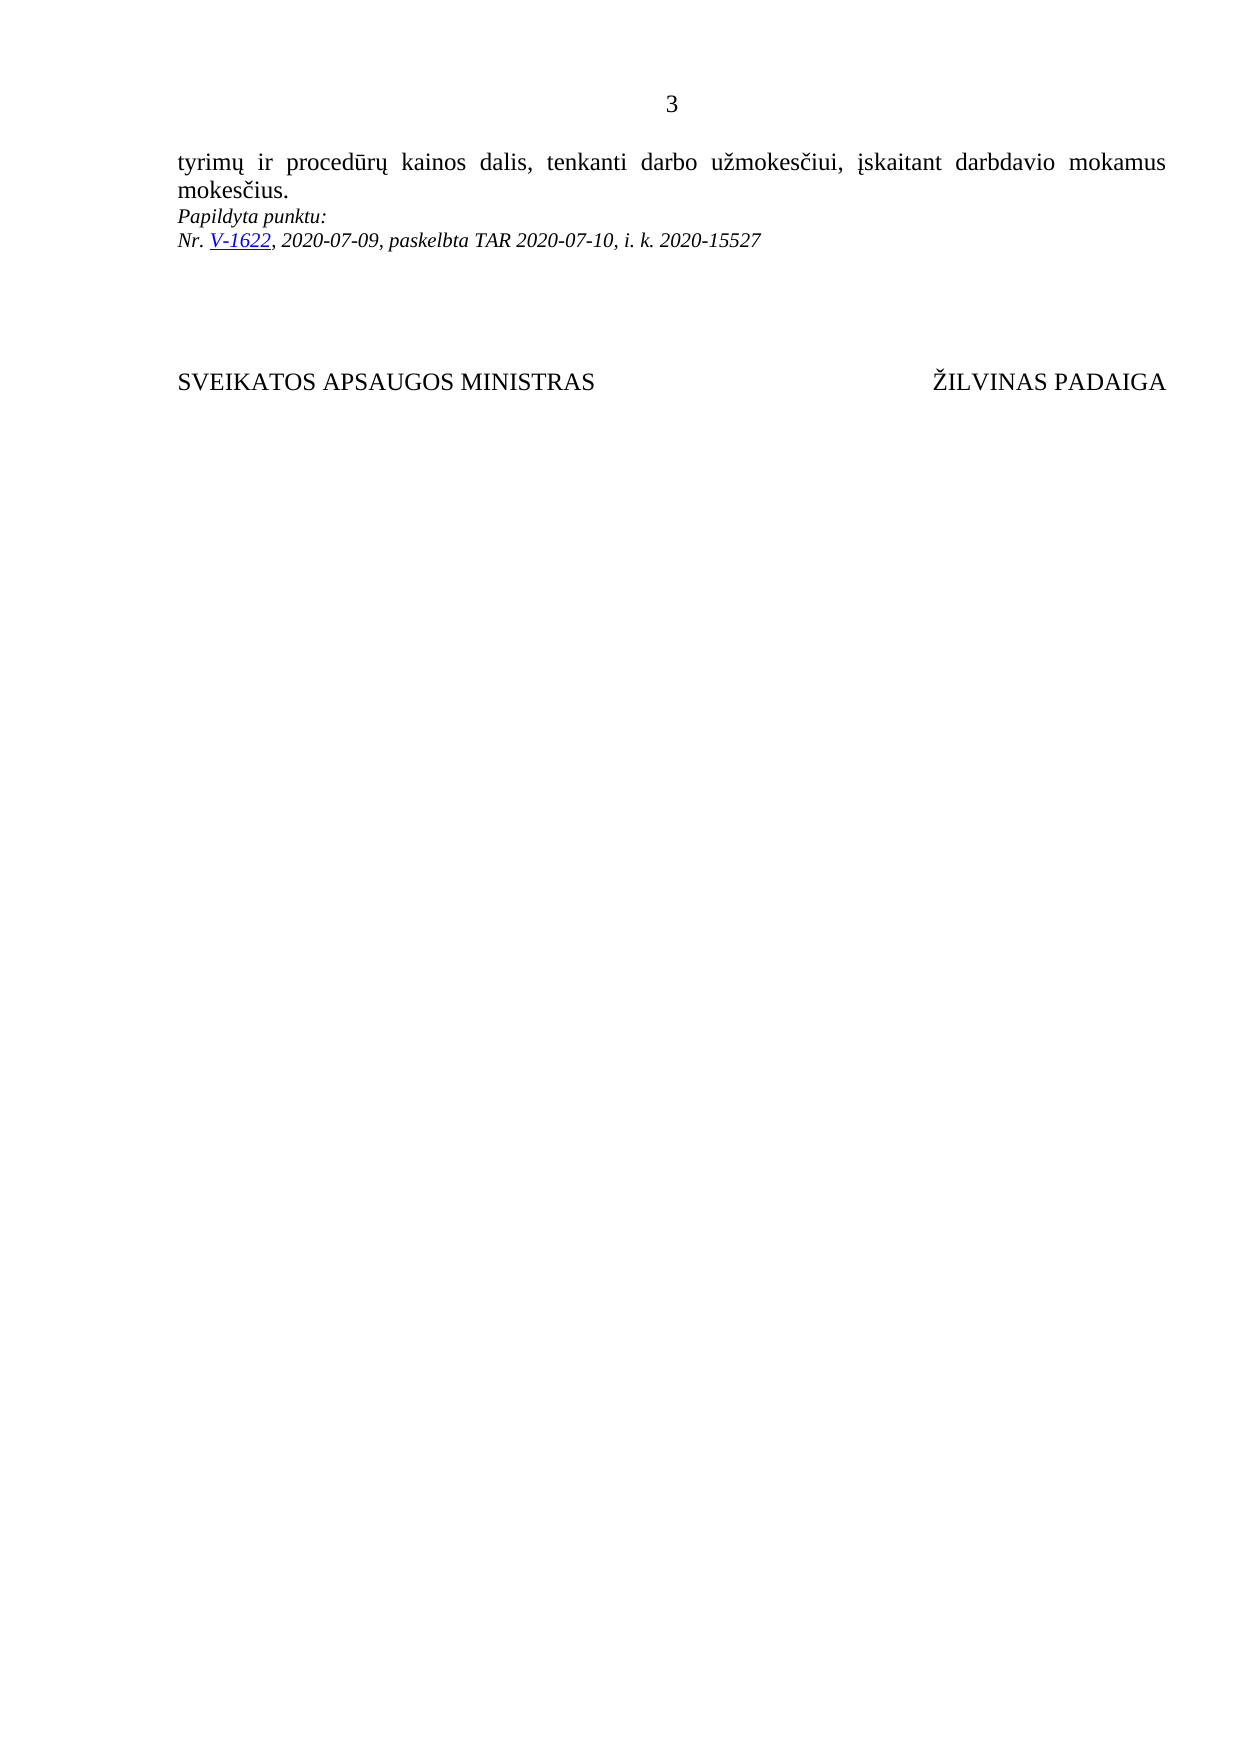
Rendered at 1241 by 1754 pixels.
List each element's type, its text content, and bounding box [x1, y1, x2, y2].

text Nr. V-1622, 2020-07-09, paskelbta TAR 2020-07-10, i. k. 2020-15527 [177, 228, 1167, 252]
text tyrimų ir procedūrų kainos dalis, tenkanti darbo užmokesčiui, įskaitant darbdavio mokamus mokesčius. [177, 147, 1167, 204]
text SVEIKATOS APSAUGOS MINISTRAS ŽILVINAS PADAIGA [177, 367, 1167, 396]
text Papildyta punktu: [177, 204, 1167, 228]
